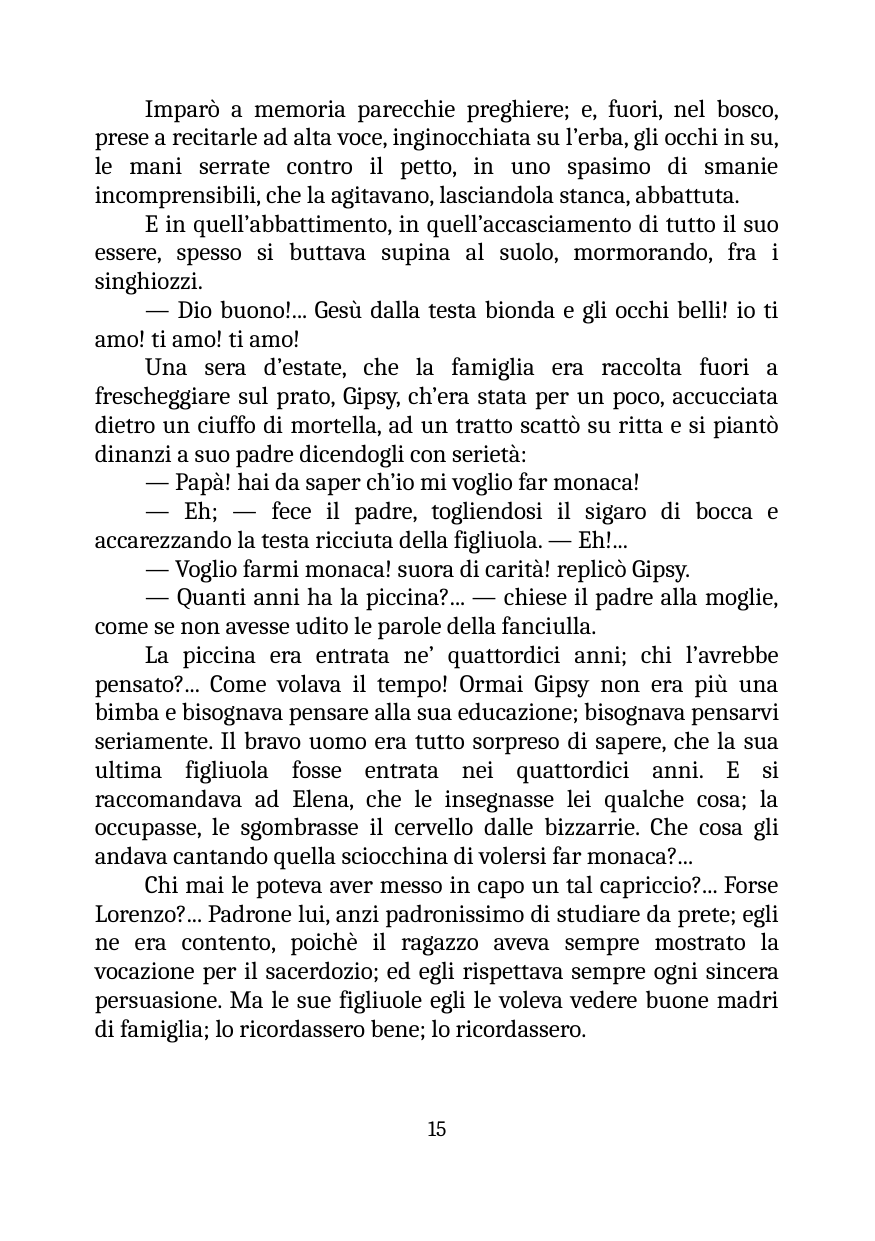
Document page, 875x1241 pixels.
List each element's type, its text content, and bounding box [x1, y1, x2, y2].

text — Papà! hai da saper ch’io mi voglio far monaca! [94, 468, 779, 497]
text E in quell’abbattimento, in quell’accasciamento di tutto il suo essere, spesso si buttava supina al suolo, mormorando, fra i singhiozzi. [94, 209, 779, 296]
text — Dio buono!... Gesù dalla testa bionda e gli occhi belli! io ti amo! ti amo! ti amo! [94, 296, 779, 353]
text — Eh; — fece il padre, togliendosi il sigaro di bocca e accarezzando la testa ricciuta della figliuola. — Eh!... [94, 497, 779, 554]
text Chi mai le poteva aver messo in capo un tal capriccio?... Forse Lorenzo?... Padrone lui, anzi padronissimo di studiare da prete; egli ne era contento, poichè il ragazzo aveva sempre mostrato la vocazione per il sacerdozio; ed egli rispettava sempre ogni sincera persuasione. Ma le sue figliuole egli le voleva vedere buone madri di famiglia; lo ricordassero bene; lo ricordassero. [94, 871, 779, 1043]
text Una sera d’estate, che la famiglia era raccolta fuori a frescheggiare sul prato, Gipsy, ch’era stata per un poco, accucciata dietro un ciuffo di mortella, ad un tratto scattò su ritta e si piantò dinanzi a suo padre dicendogli con serietà: [94, 353, 779, 468]
text — Quanti anni ha la piccina?... — chiese il padre alla moglie, come se non avesse udito le parole della fanciulla. [94, 583, 779, 641]
text Imparò a memoria parecchie preghiere; e, fuori, nel bosco, prese a recitarle ad alta voce, inginocchiata su l’erba, gli occhi in su, le mani serrate contro il petto, in uno spasimo di smanie incomprensibili, che la agitavano, lasciandola stanca, abbattuta. [94, 94, 779, 209]
text La piccina era entrata ne’ quattordici anni; chi l’avrebbe pensato?... Come volava il tempo! Ormai Gipsy non era più una bimba e bisognava pensare alla sua educazione; bisognava pensarvi seriamente. Il bravo uomo era tutto sorpreso di sapere, che la sua ultima figliuola fosse entrata nei quattordici anni. E si raccomandava ad Elena, che le insegnasse lei qualche cosa; la occupasse, le sgombrasse il cervello dalle bizzarrie. Che cosa gli andava cantando quella sciocchina di volersi far monaca?... [94, 641, 779, 871]
text — Voglio farmi monaca! suora di carità! replicò Gipsy. [94, 554, 779, 583]
